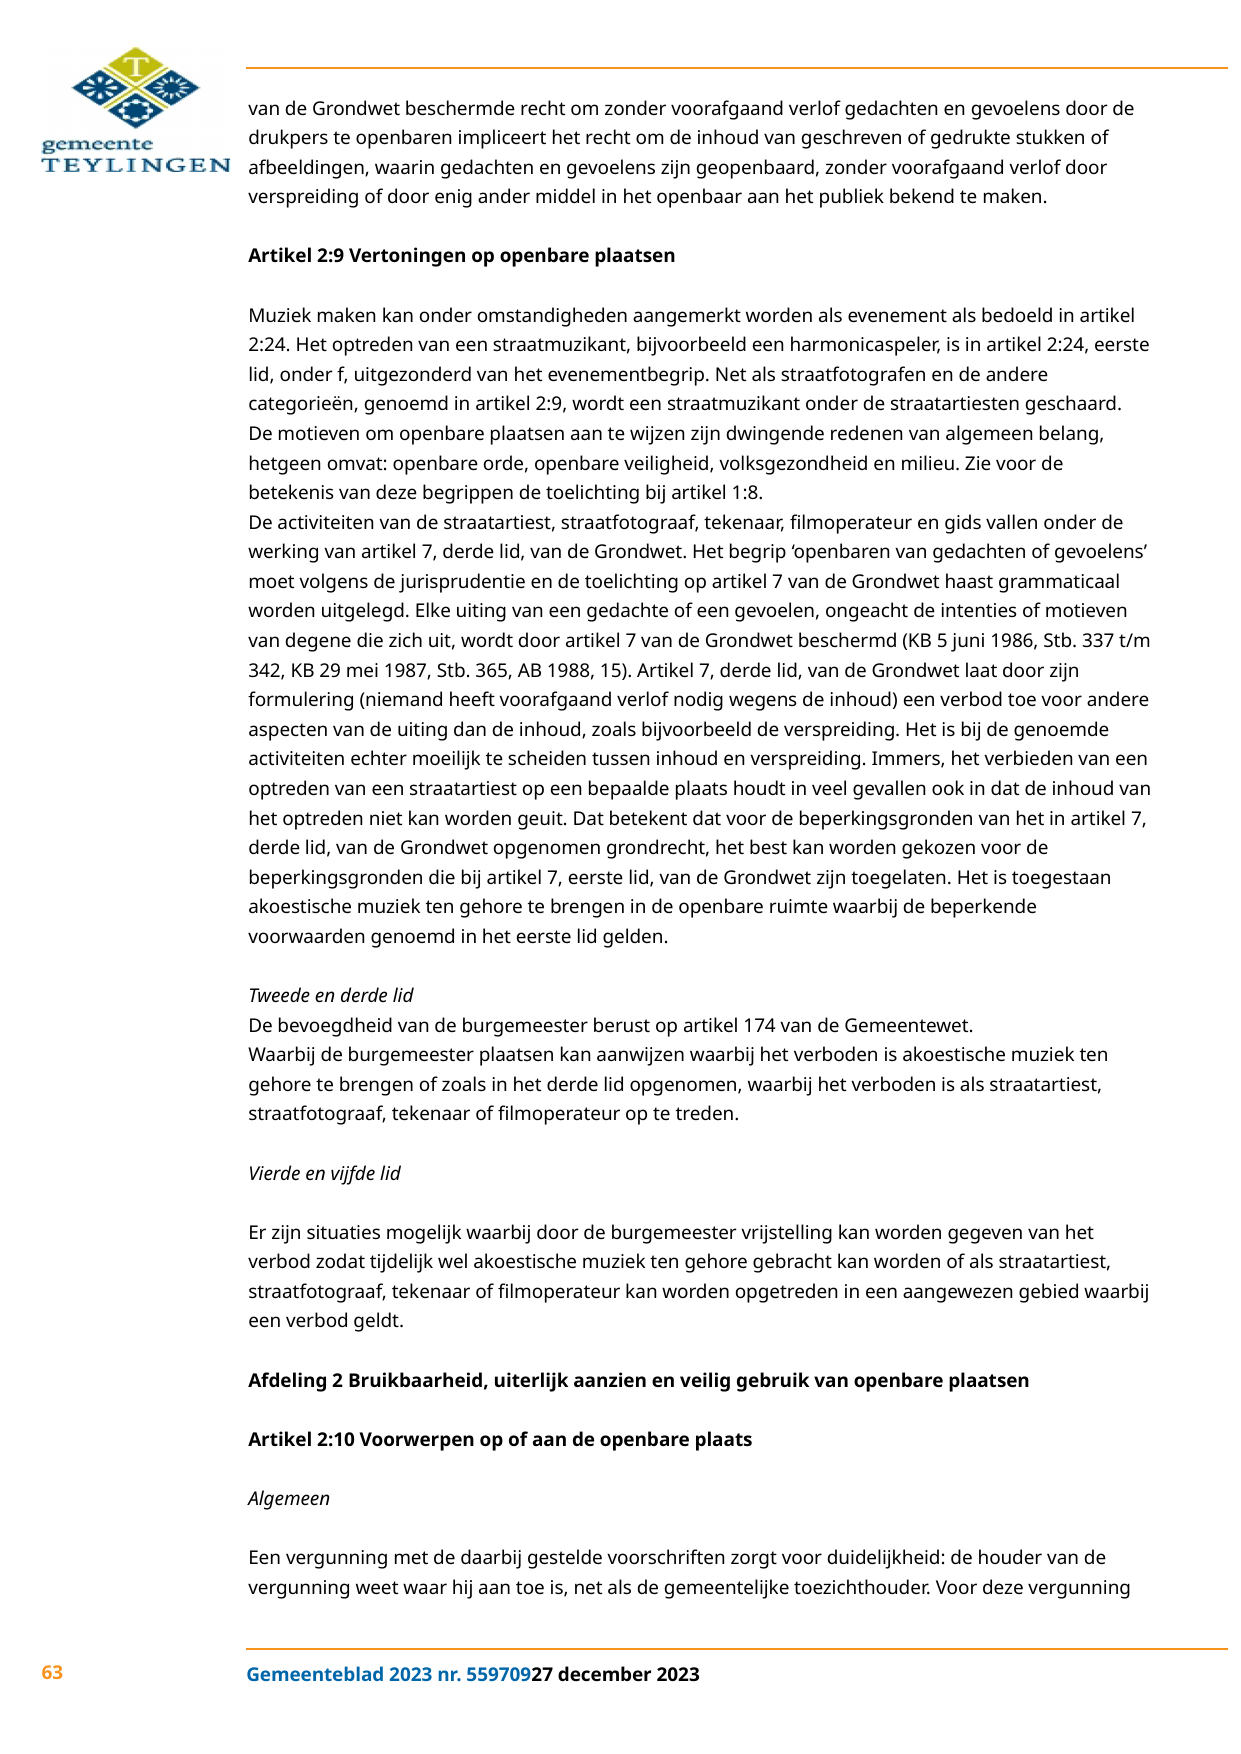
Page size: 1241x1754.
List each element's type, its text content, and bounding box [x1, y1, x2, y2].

text De motieven om openbare plaatsen aan te wijzen zijn dwingende redenen van algemeen belang, hetgeen omvat: openbare orde, openbare veiligheid, volksgezondheid en milieu. Zie voor de betekenis van deze begrippen de toelichting bij artikel 1:8. [248, 420, 1152, 505]
text Vierde en vijfde lid [248, 1160, 1152, 1186]
text De bevoegdheid van de burgemeester berust op artikel 174 van de Gemeentewet. [248, 1012, 1152, 1038]
text Er zijn situaties mogelijk waarbij door de burgemeester vrijstelling kan worden gegeven van het verbod zodat tijdelijk wel akoestische muziek ten gehore gebracht kan worden of als straatartiest, straatfotograaf, tekenaar of filmoperateur kan worden opgetreden in een aangewezen gebied waarbij een verbod geldt. [248, 1219, 1152, 1333]
text Algemeen [248, 1485, 1152, 1511]
text De activiteiten van de straatartiest, straatfotograaf, tekenaar, filmoperateur en gids vallen onder de werking van artikel 7, derde lid, van de Grondwet. Het begrip ‘openbaren van gedachten of gevoelens’ moet volgens de jurisprudentie en de toelichting op artikel 7 van de Grondwet haast grammaticaal worden uitgelegd. Elke uiting van een gedachte of een gevoelen, ongeacht de intenties of motieven van degene die zich uit, wordt door artikel 7 van de Grondwet beschermd (KB 5 juni 1986, Stb. 337 t/m 342, KB 29 mei 1987, Stb. 365, AB 1988, 15). Artikel 7, derde lid, van de Grondwet laat door zijn formulering (niemand heeft voorafgaand verlof nodig wegens de inhoud) een verbod toe voor andere aspecten van de uiting dan de inhoud, zoals bijvoorbeeld de verspreiding. Het is bij de genoemde activiteiten echter moeilijk te scheiden tussen inhoud en verspreiding. Immers, het verbieden van een optreden van een straatartiest op een bepaalde plaats houdt in veel gevallen ook in dat de inhoud van het optreden niet kan worden geuit. Dat betekent dat voor de beperkingsgronden van het in artikel 7, derde lid, van de Grondwet opgenomen grondrecht, het best kan worden gekozen voor de beperkingsgronden die bij artikel 7, eerste lid, van de Grondwet zijn toegelaten. Het is toegestaan akoestische muziek ten gehore te brengen in de openbare ruimte waarbij de beperkende voorwaarden genoemd in het eerste lid gelden. [248, 509, 1152, 949]
text Artikel 2:9 Vertoningen op openbare plaatsen [248, 243, 1152, 268]
picture [41, 47, 231, 172]
text Muziek maken kan onder omstandigheden aangemerkt worden als evenement als bedoeld in artikel 2:24. Het optreden van een straatmuzikant, bijvoorbeeld een harmonicaspeler, is in artikel 2:24, eerste lid, onder f, uitgezonderd van het evenementbegrip. Net als straatfotografen en de andere categorieën, genoemd in artikel 2:9, wordt een straatmuzikant onder de straatartiesten geschaard. [248, 302, 1152, 416]
text Een vergunning met de daarbij gestelde voorschriften zorgt voor duidelijkheid: de houder van de vergunning weet waar hij aan toe is, net als de gemeentelijke toezichthouder. Voor deze vergunning [248, 1544, 1152, 1600]
text Artikel 2:10 Voorwerpen op of aan de openbare plaats [248, 1426, 1152, 1452]
text Afdeling 2 Bruikbaarheid, uiterlijk aanzien en veilig gebruik van openbare plaatsen [248, 1367, 1152, 1393]
text van de Grondwet beschermde recht om zonder voorafgaand verlof gedachten en gevoelens door de drukpers te openbaren impliceert het recht om de inhoud van geschreven of gedrukte stukken of afbeeldingen, waarin gedachten en gevoelens zijn geopenbaard, zonder voorafgaand verlof door verspreiding of door enig ander middel in het openbaar aan het publiek bekend te maken. [248, 95, 1152, 209]
text Tweede en derde lid [248, 982, 1152, 1008]
text Waarbij de burgemeester plaatsen kan aanwijzen waarbij het verboden is akoestische muziek ten gehore te brengen of zoals in het derde lid opgenomen, waarbij het verboden is als straatartiest, straatfotograaf, tekenaar of filmoperateur op te treden. [248, 1041, 1152, 1126]
